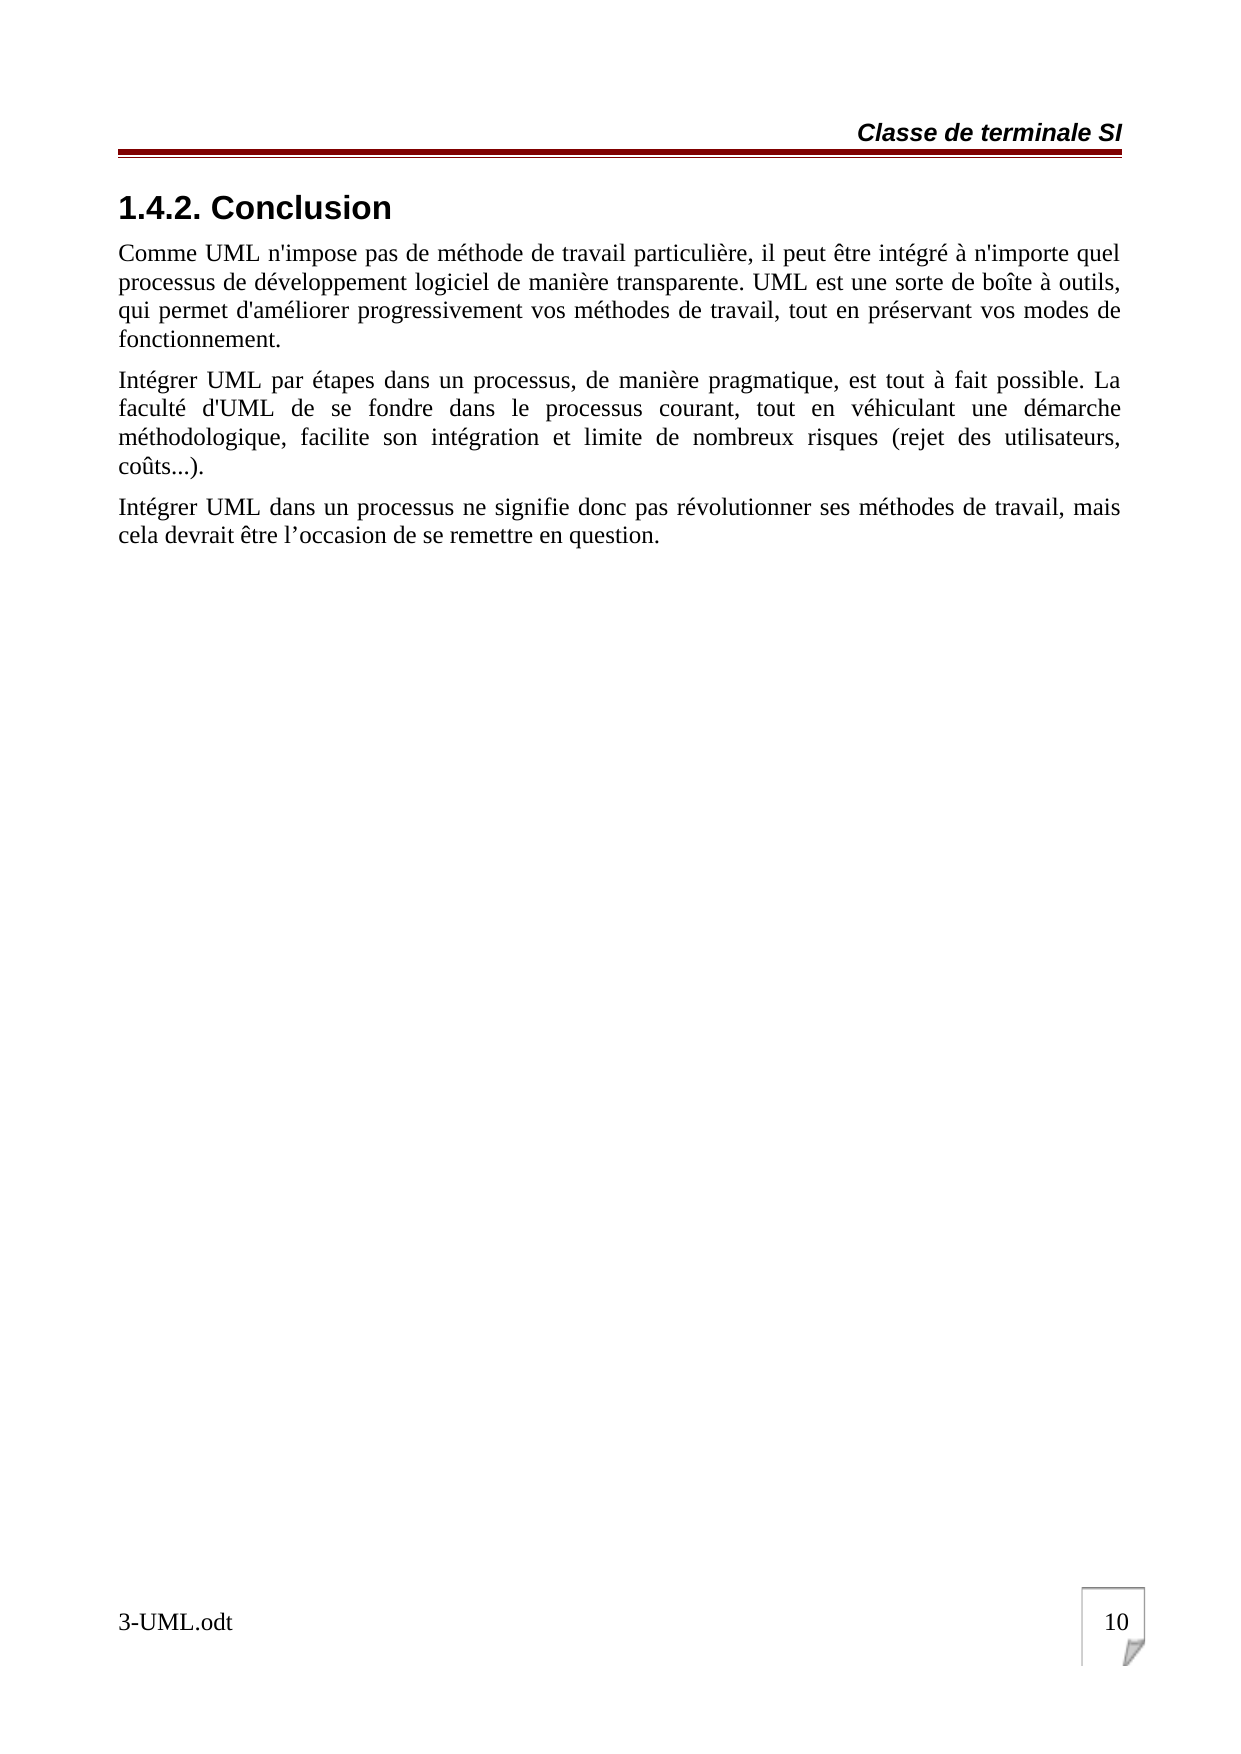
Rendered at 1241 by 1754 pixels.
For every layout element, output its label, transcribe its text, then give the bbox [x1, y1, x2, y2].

text Intégrer UML dans un processus ne signifie donc pas révolutionner ses méthodes de travail, mais cela devrait être l’occasion de se remettre en question. [118, 492, 1122, 549]
text Comme UML n'impose pas de méthode de travail particulière, il peut être intégré à n'importe quel processus de développement logiciel de manière transparente. UML est une sorte de boîte à outils, qui permet d'améliorer progressivement vos méthodes de travail, tout en préservant vos modes de fonctionnement. [118, 238, 1122, 353]
subtitle 1.4.2. Conclusion [118, 188, 1122, 226]
text Intégrer UML par étapes dans un processus, de manière pragmatique, est tout à fait possible. La faculté d'UML de se fondre dans le processus courant, tout en véhiculant une démarche méthodologique, facilite son intégration et limite de nombreux risques (rejet des utilisateurs, coûts...). [118, 365, 1122, 480]
